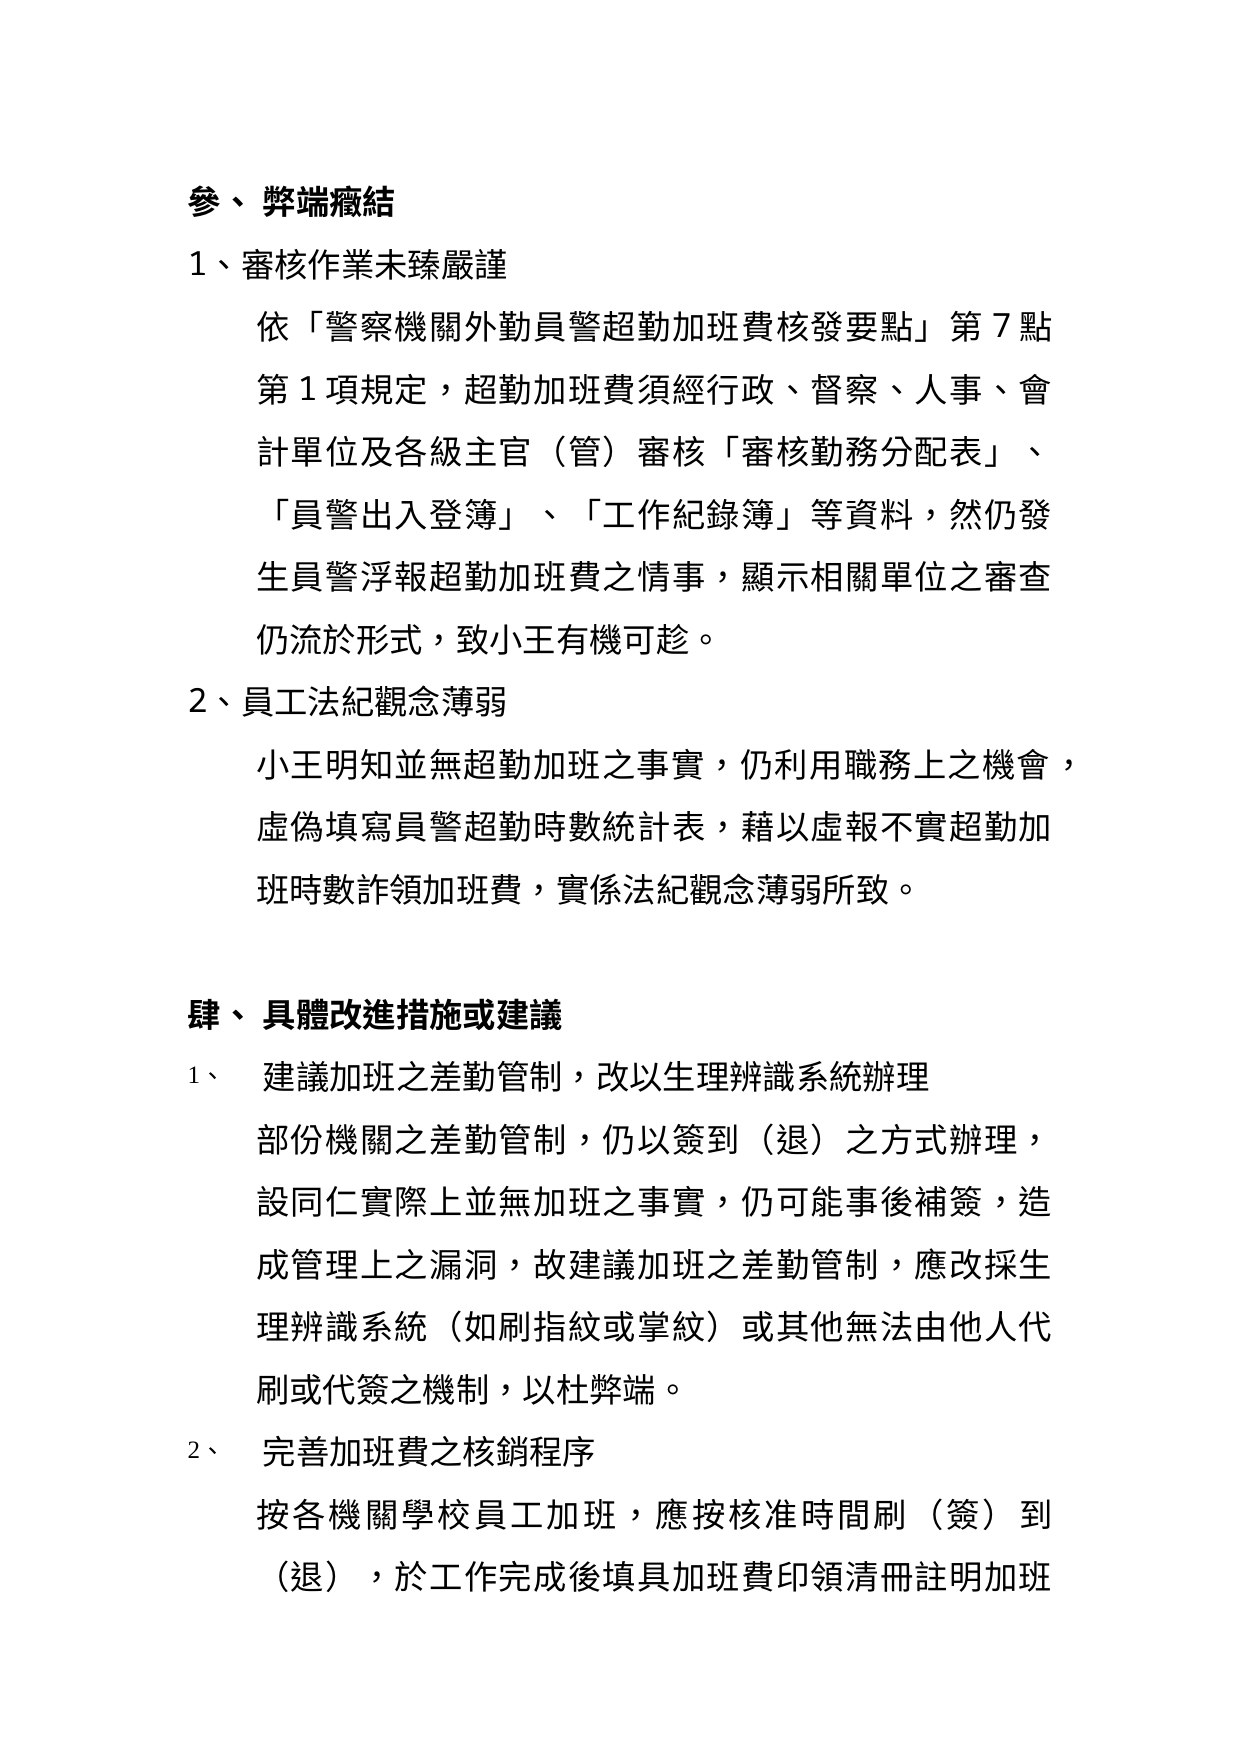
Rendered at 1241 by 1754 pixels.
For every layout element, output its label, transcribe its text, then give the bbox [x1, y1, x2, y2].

text 部份機關之差勤管制，仍以簽到（退）之方式辦理，設同仁實際上並無加班之事實，仍可能事後補簽，造成管理上之漏洞，故建議加班之差勤管制，應改採生理辨識系統（如刷指紋或掌紋）或其他無法由他人代刷或代簽之機制，以杜弊端。 [256, 1096, 1053, 1408]
list 審核作業未臻嚴謹 [187, 221, 1053, 283]
list 員工法紀觀念薄弱 [187, 658, 1053, 721]
text 按各機關學校員工加班，應按核准時間刷（簽）到（退），於工作完成後填具加班費印領清冊註明加班 [256, 1471, 1053, 1596]
text 依「警察機關外勤員警超勤加班費核發要點」第7點第1項規定，超勤加班費須經行政、督察、人事、會計單位及各級主官（管）審核「審核勤務分配表」、「員警出入登簿」、「工作紀錄簿」等資料，然仍發生員警浮報超勤加班費之情事，顯示相關單位之審查仍流於形式，致小王有機可趁。 [256, 283, 1053, 658]
list 完善加班費之核銷程序 [187, 1408, 1053, 1471]
list 建議加班之差勤管制，改以生理辨識系統辦理 [187, 1033, 1053, 1096]
text 小王明知並無超勤加班之事實，仍利用職務上之機會，虛偽填寫員警超勤時數統計表，藉以虛報不實超勤加班時數詐領加班費，實係法紀觀念薄弱所致。 [256, 721, 1053, 908]
list 具體改進措施或建議 [187, 971, 1053, 1033]
list 弊端癥結 [187, 158, 1053, 221]
